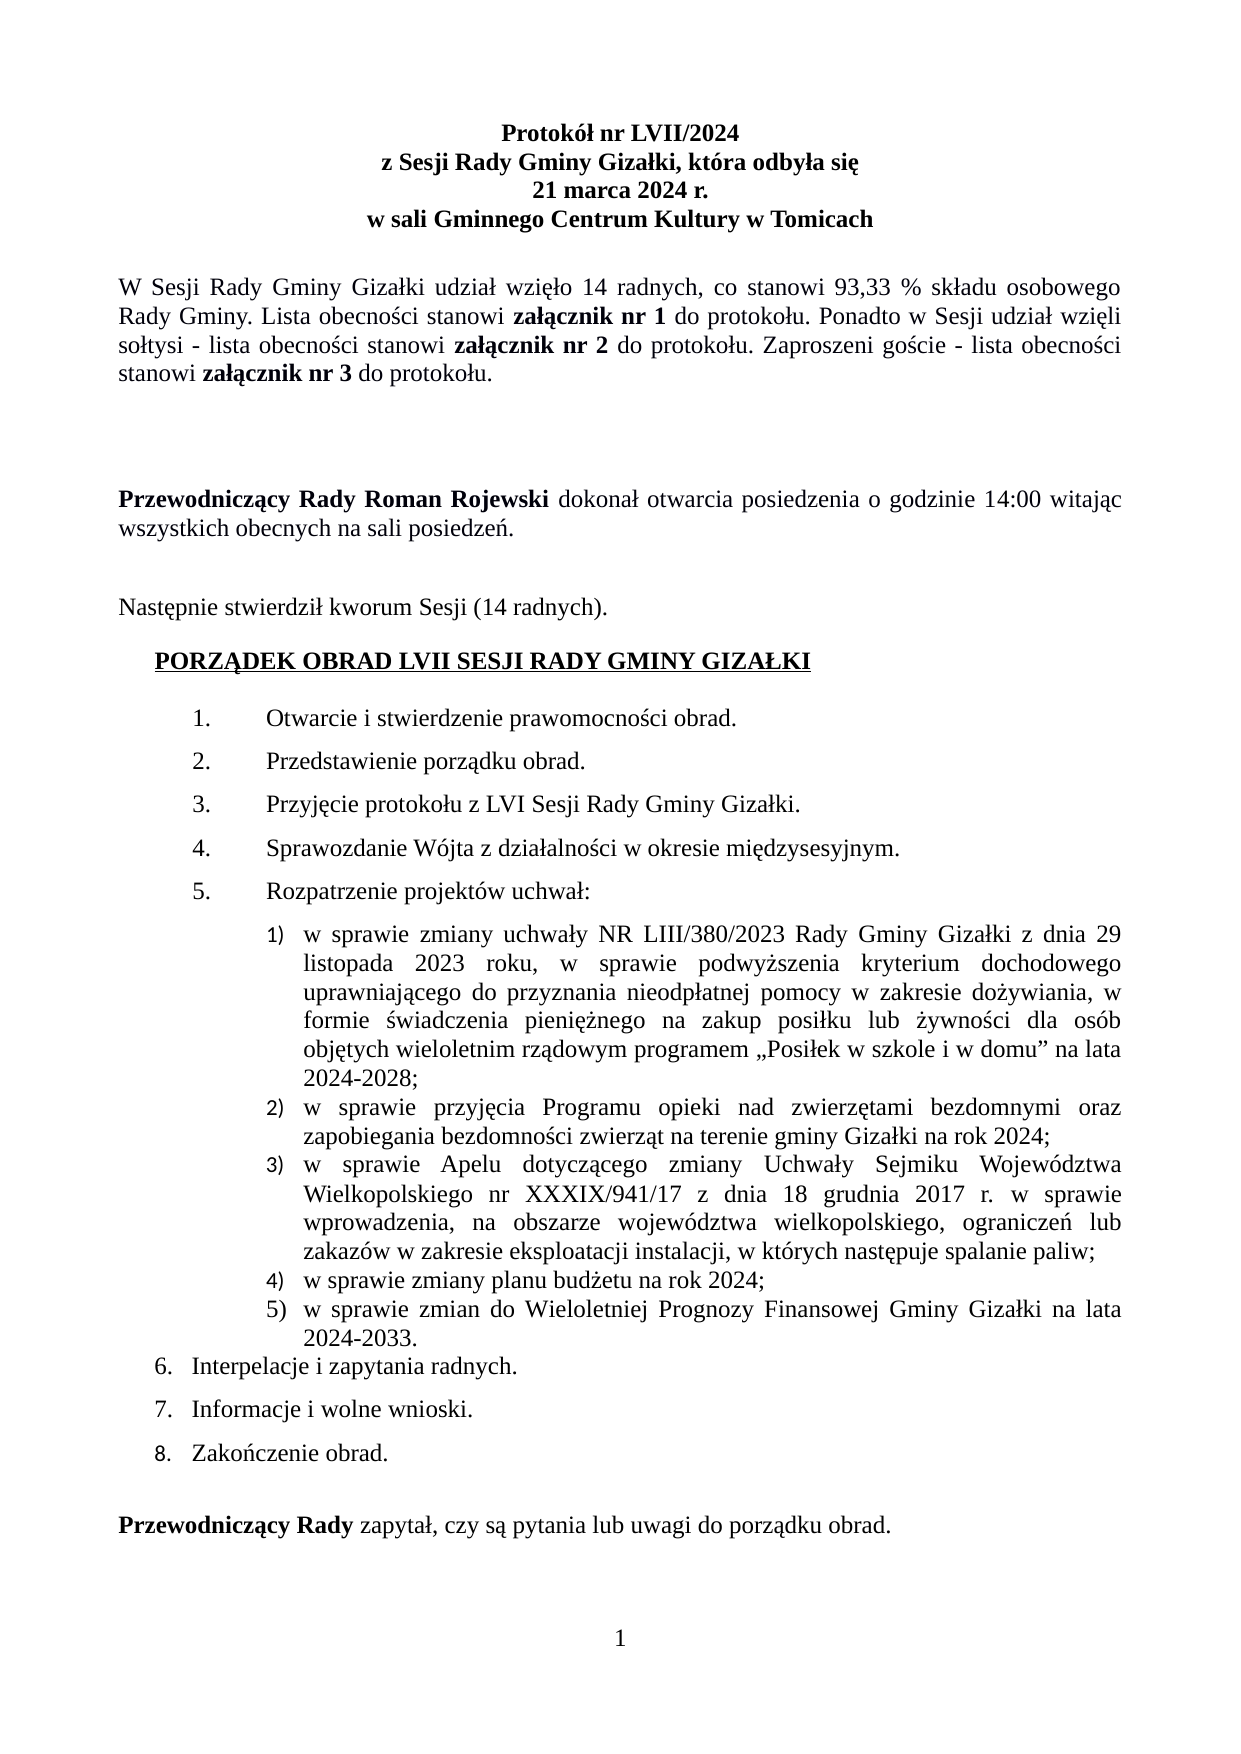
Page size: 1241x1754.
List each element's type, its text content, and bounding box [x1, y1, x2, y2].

text w sali Gminnego Centrum Kultury w Tomicach [118, 204, 1122, 233]
list Sprawozdanie Wójta z działalności w okresie międzysesyjnym. [192, 833, 1122, 861]
text Protokół nr LVII/2024 [118, 118, 1122, 147]
list Otwarcie i stwierdzenie prawomocności obrad. [192, 703, 1122, 732]
list Rozpatrzenie projektów uchwał: [192, 876, 1122, 904]
text Przewodniczący Rady zapytał, czy są pytania lub uwagi do porządku obrad. [118, 1510, 1122, 1539]
list Interpelacje i zapytania radnych. [154, 1351, 1222, 1380]
list Informacje i wolne wnioski. [154, 1394, 1222, 1423]
text PORZĄDEK OBRAD LVII SESJI RADY GMINY GIZAŁKI [154, 646, 1122, 674]
list w sprawie Apelu dotyczącego zmiany Uchwały Sejmiku Województwa Wielkopolskiego nr XXXIX/941/17 z dnia 18 grudnia 2017 r. w sprawie wprowadzenia, na obszarze województwa wielkopolskiego, ograniczeń lub zakazów w zakresie eksploatacji instalacji, w których następuje spalanie paliw; [266, 1149, 1122, 1265]
text Następnie stwierdził kworum Sesji (14 radnych). [118, 592, 1122, 621]
text W Sesji Rady Gminy Gizałki udział wzięło 14 radnych, co stanowi 93,33 % składu osobowego Rady Gminy. Lista obecności stanowi załącznik nr 1 do protokołu. Ponadto w Sesji udział wzięli sołtysi - lista obecności stanowi załącznik nr 2 do protokołu. Zaproszeni goście - lista obecności stanowi załącznik nr 3 do protokołu. [118, 272, 1122, 387]
text z Sesji Rady Gminy Gizałki, która odbyła się [118, 147, 1122, 176]
list Zakończenie obrad. [154, 1438, 1222, 1467]
list w sprawie zmian do Wieloletniej Prognozy Finansowej Gminy Gizałki na lata 2024-2033. [266, 1294, 1122, 1351]
list w sprawie zmiany planu budżetu na rok 2024; [266, 1265, 1122, 1294]
list Przyjęcie protokołu z LVI Sesji Rady Gminy Gizałki. [192, 789, 1122, 818]
list w sprawie przyjęcia Programu opieki nad zwierzętami bezdomnymi oraz zapobiegania bezdomności zwierząt na terenie gminy Gizałki na rok 2024; [266, 1092, 1122, 1149]
list w sprawie zmiany uchwały NR LIII/380/2023 Rady Gminy Gizałki z dnia 29 listopada 2023 roku, w sprawie podwyższenia kryterium dochodowego uprawniającego do przyznania nieodpłatnej pomocy w zakresie dożywiania, w formie świadczenia pieniężnego na zakup posiłku lub żywności dla osób objętych wieloletnim rządowym programem „Posiłek w szkole i w domu” na lata 2024-2028; [266, 919, 1122, 1092]
list Przedstawienie porządku obrad. [192, 746, 1122, 775]
text 21 marca 2024 r. [118, 176, 1122, 204]
text Przewodniczący Rady Roman Rojewski dokonał otwarcia posiedzenia o godzinie 14:00 witając wszystkich obecnych na sali posiedzeń. [118, 484, 1122, 542]
